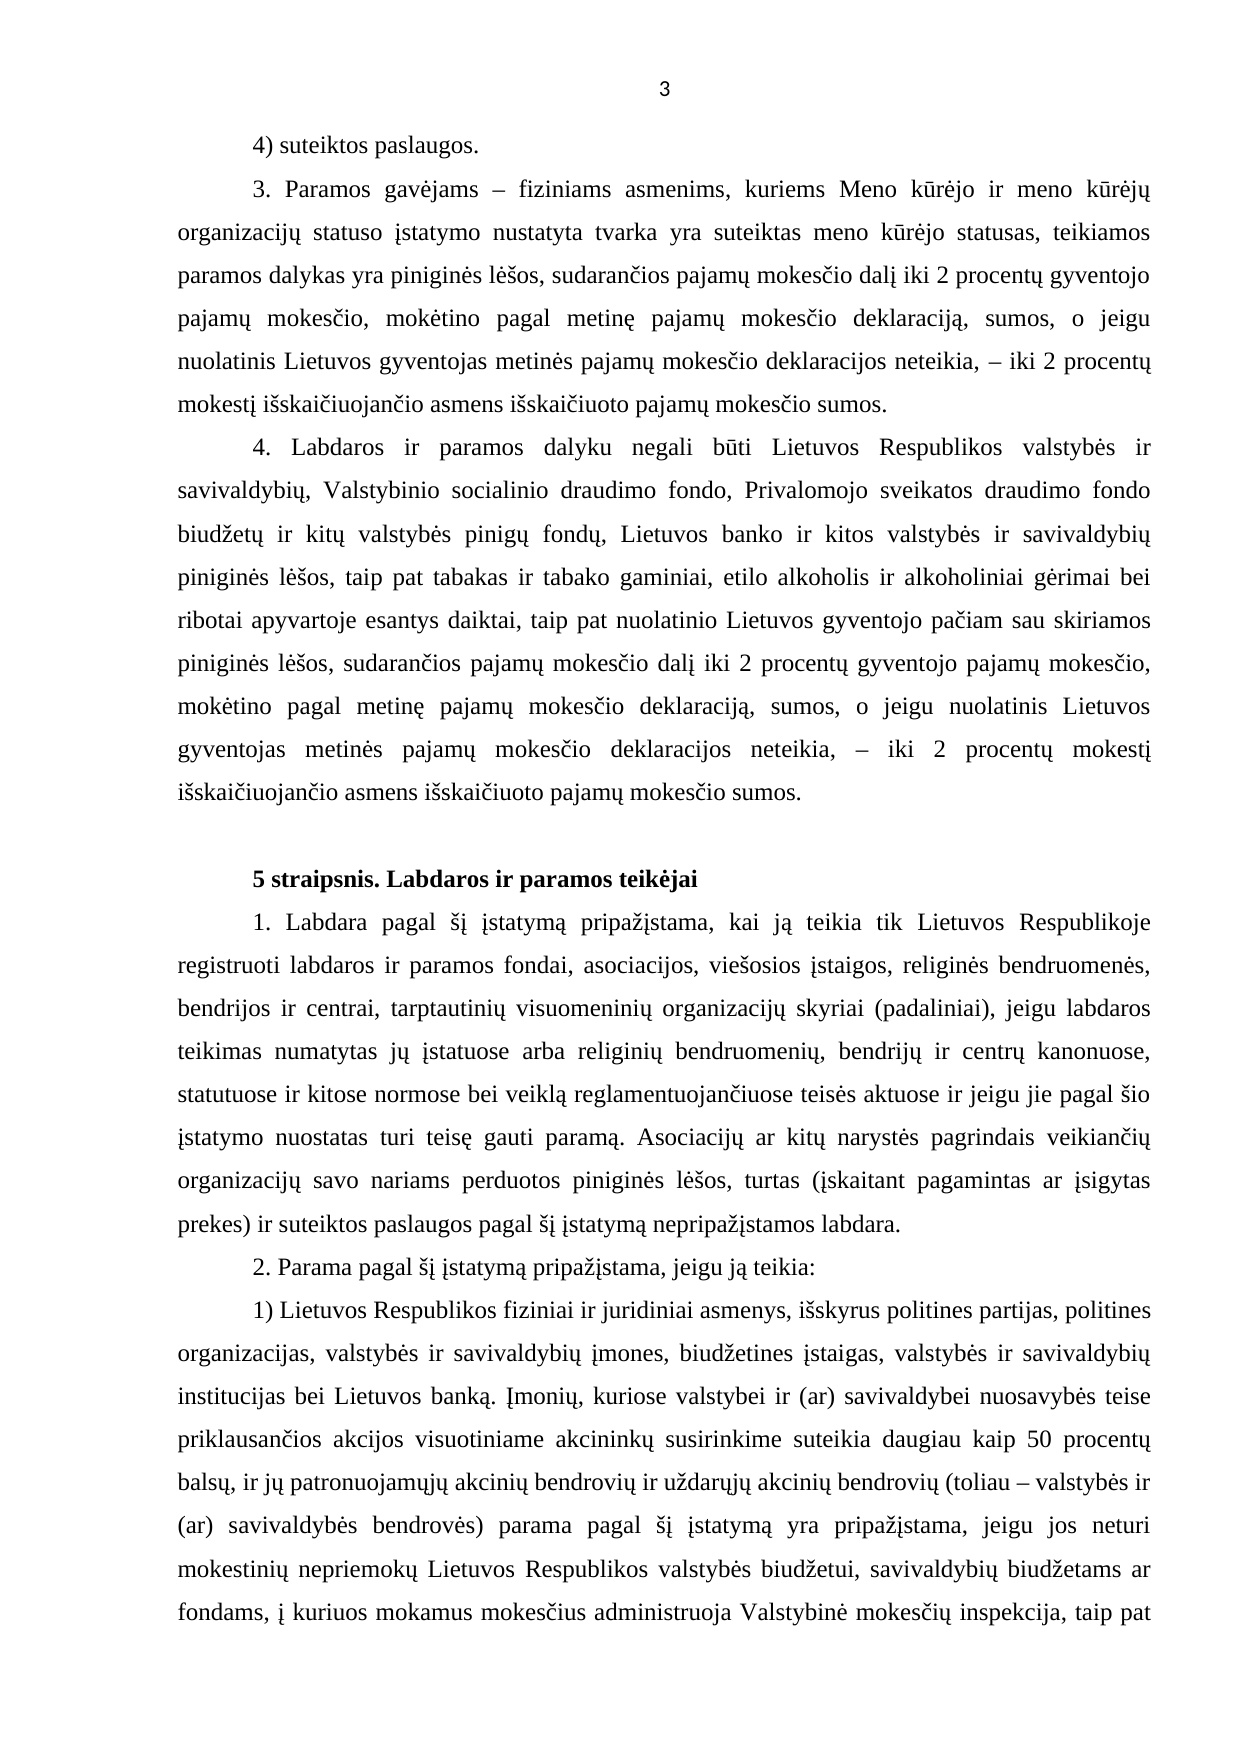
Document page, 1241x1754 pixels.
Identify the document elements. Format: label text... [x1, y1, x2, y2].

text 2. Parama pagal šį įstatymą pripažįstama, jeigu ją teikia: [177, 1252, 1152, 1281]
text 4) suteiktos paslaugos. [177, 131, 1152, 159]
text 4. Labdaros ir paramos dalyku negali būti Lietuvos Respublikos valstybės ir savivaldybių, Valstybinio socialinio draudimo fondo, Privalomojo sveikatos draudimo fondo biudžetų ir kitų valstybės pinigų fondų, Lietuvos banko ir kitos valstybės ir savivaldybių piniginės lėšos, taip pat tabakas ir tabako gaminiai, etilo alkoholis ir alkoholiniai gėrimai bei ribotai apyvartoje esantys daiktai, taip pat nuolatinio Lietuvos gyventojo pačiam sau skiriamos piniginės lėšos, sudarančios pajamų mokesčio dalį iki 2 procentų gyventojo pajamų mokesčio, mokėtino pagal metinę pajamų mokesčio deklaraciją, sumos, o jeigu nuolatinis Lietuvos gyventojas metinės pajamų mokesčio deklaracijos neteikia, – iki 2 procentų mokestį išskaičiuojančio asmens išskaičiuoto pajamų mokesčio sumos. [177, 432, 1152, 806]
text 1) Lietuvos Respublikos fiziniai ir juridiniai asmenys, išskyrus politines partijas, politines organizacijas, valstybės ir savivaldybių įmones, biudžetines įstaigas, valstybės ir savivaldybių institucijas bei Lietuvos banką. Įmonių, kuriose valstybei ir (ar) savivaldybei nuosavybės teise priklausančios akcijos visuotiniame akcininkų susirinkime suteikia daugiau kaip 50 procentų balsų, ir jų patronuojamųjų akcinių bendrovių ir uždarųjų akcinių bendrovių (toliau – valstybės ir (ar) savivaldybės bendrovės) parama pagal šį įstatymą yra pripažįstama, jeigu jos neturi mokestinių nepriemokų Lietuvos Respublikos valstybės biudžetui, savivaldybių biudžetams ar fondams, į kuriuos mokamus mokesčius administruoja Valstybinė mokesčių inspekcija, taip pat [177, 1295, 1152, 1626]
text 5 straipsnis. Labdaros ir paramos teikėjai [177, 864, 1152, 892]
text 3. Paramos gavėjams – fiziniams asmenims, kuriems Meno kūrėjo ir meno kūrėjų organizacijų statuso įstatymo nustatyta tvarka yra suteiktas meno kūrėjo statusas, teikiamos paramos dalykas yra piniginės lėšos, sudarančios pajamų mokesčio dalį iki 2 procentų gyventojo pajamų mokesčio, mokėtino pagal metinę pajamų mokesčio deklaraciją, sumos, o jeigu nuolatinis Lietuvos gyventojas metinės pajamų mokesčio deklaracijos neteikia, – iki 2 procentų mokestį išskaičiuojančio asmens išskaičiuoto pajamų mokesčio sumos. [177, 174, 1152, 418]
text 1. Labdara pagal šį įstatymą pripažįstama, kai ją teikia tik Lietuvos Respublikoje registruoti labdaros ir paramos fondai, asociacijos, viešosios įstaigos, religinės bendruomenės, bendrijos ir centrai, tarptautinių visuomeninių organizacijų skyriai (padaliniai), jeigu labdaros teikimas numatytas jų įstatuose arba religinių bendruomenių, bendrijų ir centrų kanonuose, statutuose ir kitose normose bei veiklą reglamentuojančiuose teisės aktuose ir jeigu jie pagal šio įstatymo nuostatas turi teisę gauti paramą. Asociacijų ar kitų narystės pagrindais veikiančių organizacijų savo nariams perduotos piniginės lėšos, turtas (įskaitant pagamintas ar įsigytas prekes) ir suteiktos paslaugos pagal šį įstatymą nepripažįstamos labdara. [177, 907, 1152, 1237]
